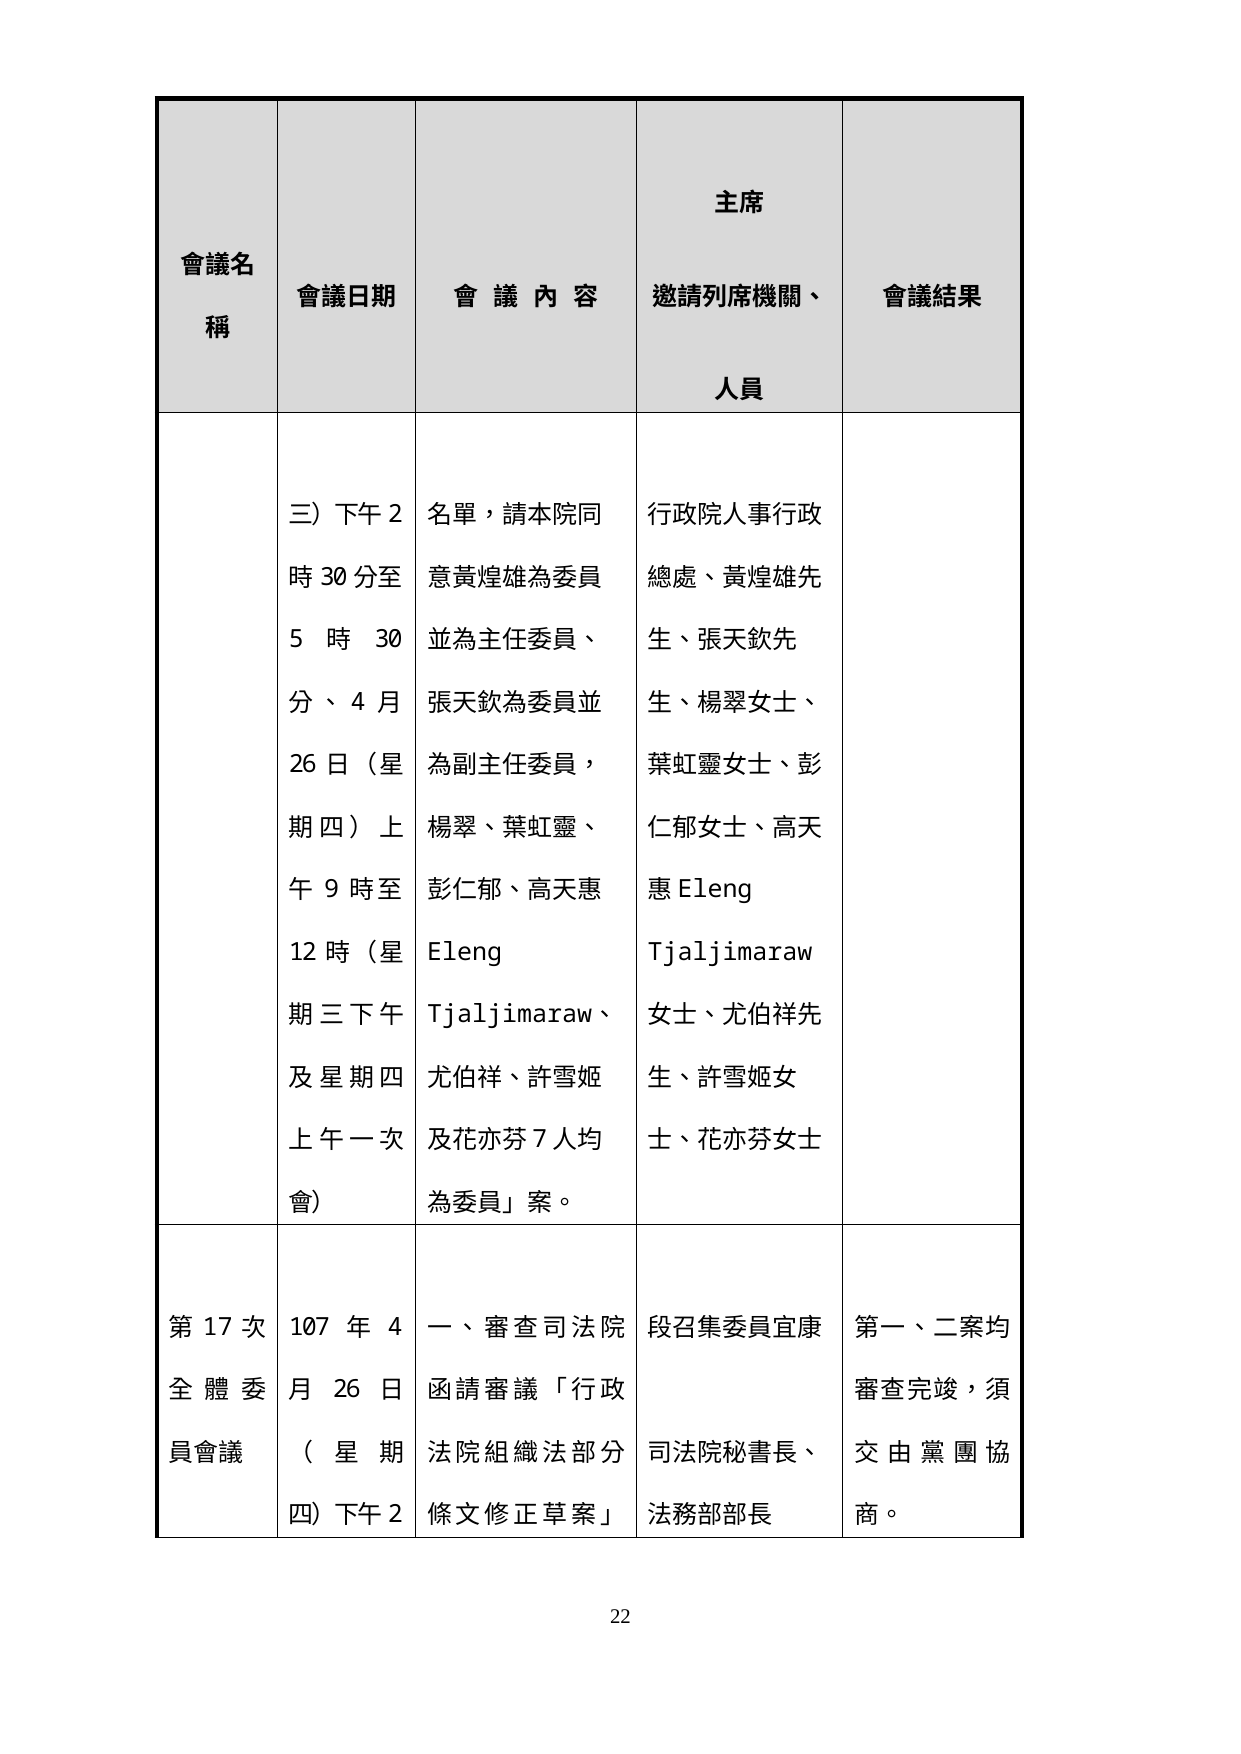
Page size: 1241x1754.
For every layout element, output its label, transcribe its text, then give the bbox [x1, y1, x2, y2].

table_cell 第一、二案均審查完竣，須交由黨團協商。 [843, 1225, 1020, 1537]
table_header 會議內容 [416, 101, 636, 412]
table_cell 第17次全體委員會議 [159, 1225, 277, 1537]
table_header 會議日期 [278, 101, 415, 412]
table_header 會議名稱 [159, 101, 277, 412]
table_cell 名單，請本院同意黃煌雄為委員並為主任委員、張天欽為委員並為副主任委員，楊翠、葉虹靈、彭仁郁、高天惠Eleng Tjaljimaraw、尤伯祥、許雪姬及花亦芬7人均為委員」案。 [416, 413, 636, 1224]
table_cell 一、審查司法院函請審議「行政法院組織法部分條文修正草案」 [416, 1225, 636, 1537]
table_header 會議結果 [843, 101, 1020, 412]
table_cell [843, 413, 1020, 1224]
table_cell 107年4月26日（星期四）下午2 [278, 1225, 415, 1537]
table_header 主席 邀請列席機關、 人員 [637, 101, 842, 412]
table_cell 行政院人事行政總處、黃煌雄先生、張天欽先生、楊翠女士、葉虹靈女士、彭仁郁女士、高天惠Eleng Tjaljimaraw女士、尤伯祥先生、許雪姬女士、花亦芬女士 [637, 413, 842, 1224]
table_cell [159, 413, 277, 1224]
table_cell 三）下午2時30分至5時30分、4月26日（星期四）上午9時至12時（星期三下午及星期四上午一次會） [278, 413, 415, 1224]
table_cell 段召集委員宜康 司法院秘書長、法務部部長 [637, 1225, 842, 1537]
